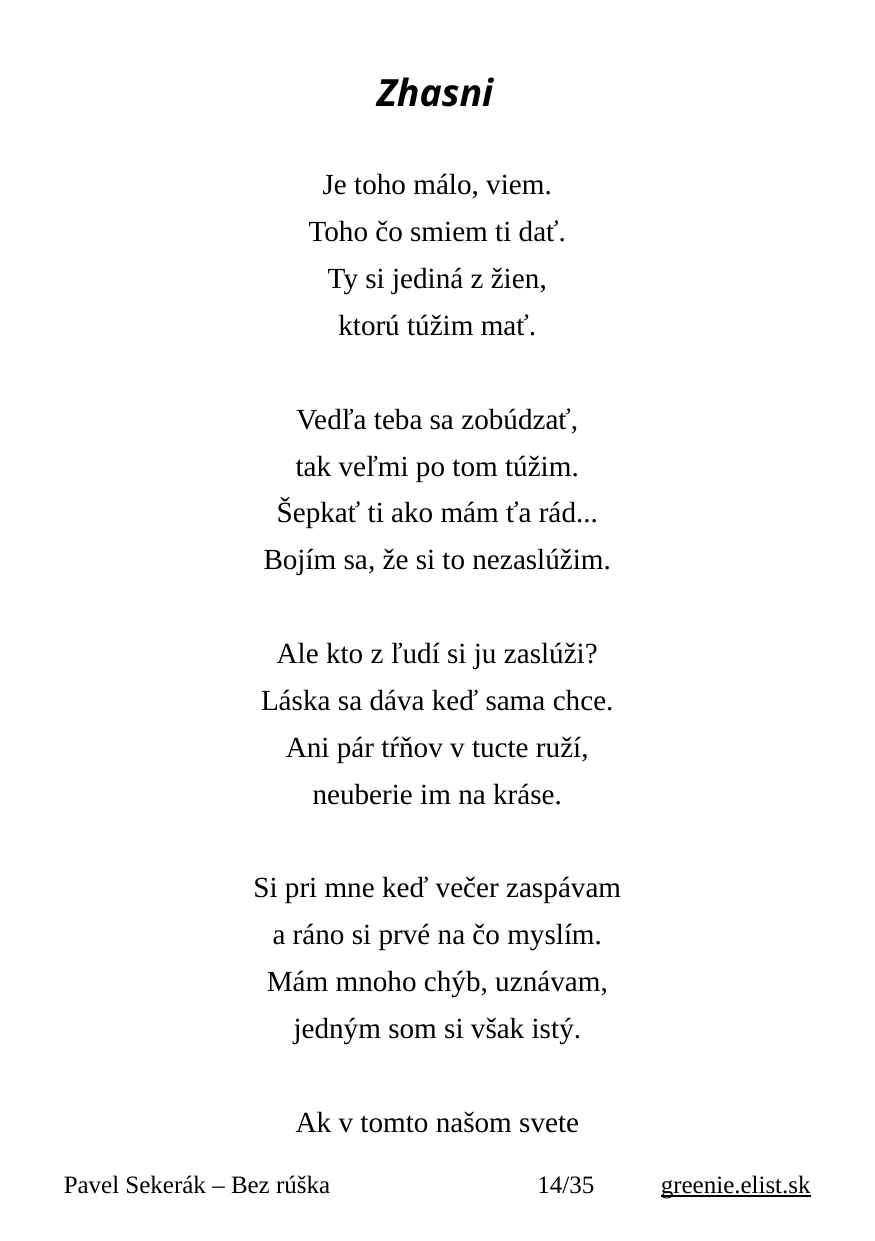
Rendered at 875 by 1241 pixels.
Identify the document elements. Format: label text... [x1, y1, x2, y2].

text Ak v tomto našom svete [41, 1105, 833, 1138]
text neuberie im na kráse. [41, 777, 833, 810]
text Ani pár tŕňov v tucte ruží, [41, 730, 833, 763]
text Ale kto z ľudí si ju zaslúži? [41, 636, 833, 670]
text Vedľa teba sa zobúdzať, [41, 402, 833, 435]
text tak veľmi po tom túžim. [41, 449, 833, 482]
text Si pri mne keď večer zaspávam [41, 871, 833, 904]
text Láska sa dáva keď sama chce. [41, 683, 833, 717]
subtitle Zhasni [41, 66, 833, 117]
text Šepkať ti ako mám ťa rád... [41, 496, 833, 529]
text Je toho málo, viem. [41, 167, 833, 201]
text Ty si jediná z žien, [41, 261, 833, 295]
text ktorú túžim mať. [41, 308, 833, 342]
text a ráno si prvé na čo myslím. [41, 917, 833, 951]
text jedným som si však istý. [41, 1011, 833, 1045]
text Bojím sa, že si to nezaslúžim. [41, 542, 833, 576]
text Mám mnoho chýb, uznávam, [41, 964, 833, 998]
text Toho čo smiem ti dať. [41, 214, 833, 248]
